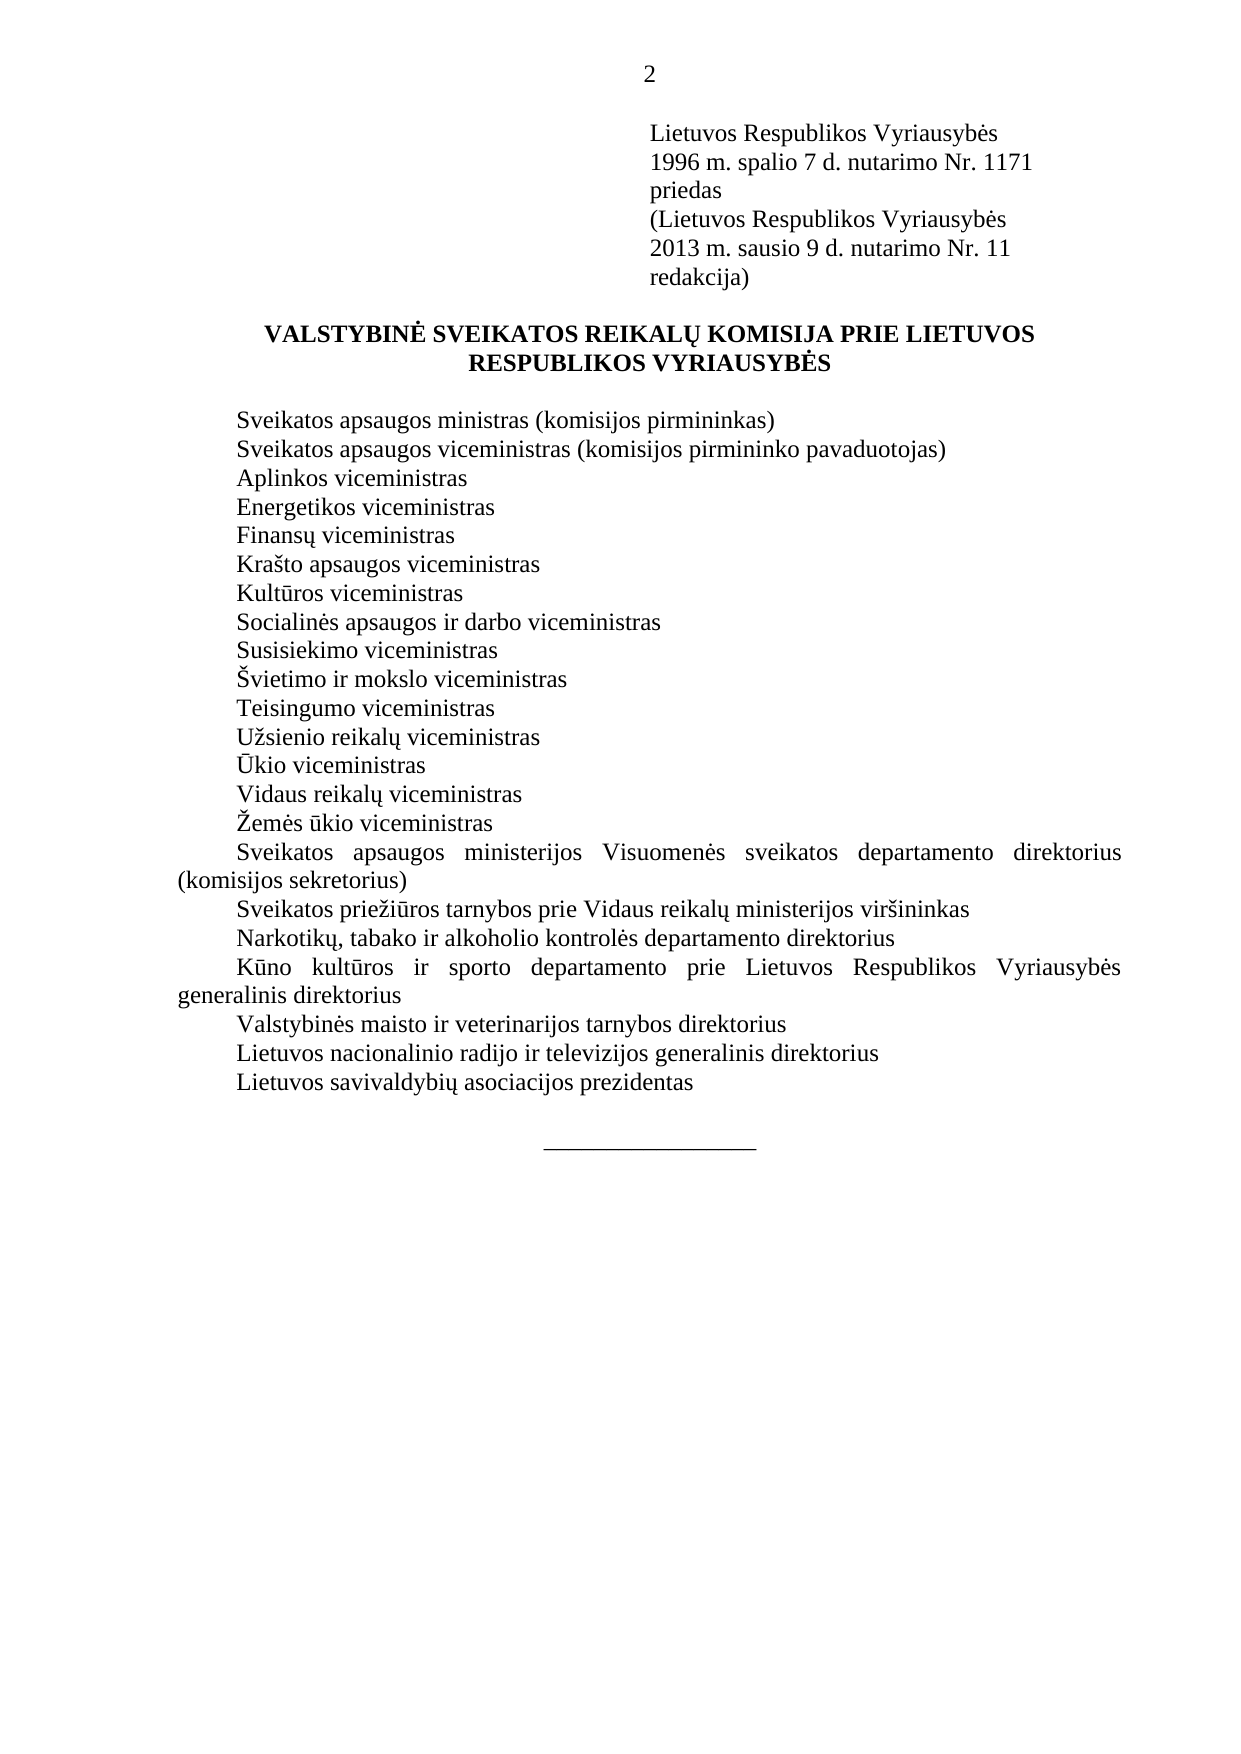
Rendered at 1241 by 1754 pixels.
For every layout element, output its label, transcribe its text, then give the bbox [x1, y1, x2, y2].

text priedas [649, 176, 1122, 204]
text Kultūros viceministras [177, 578, 1122, 607]
text Žemės ūkio viceministras [177, 808, 1122, 837]
text 1996 m. spalio 7 d. nutarimo Nr. 1171 [649, 147, 1122, 176]
text Kūno kultūros ir sporto departamento prie Lietuvos Respublikos Vyriausybės generalinis direktorius [177, 952, 1122, 1009]
text Vidaus reikalų viceministras [177, 779, 1122, 808]
text Susisiekimo viceministras [177, 636, 1122, 664]
text Sveikatos apsaugos viceministras (komisijos pirmininko pavaduotojas) [177, 434, 1122, 463]
text Valstybinės maisto ir veterinarijos tarnybos direktorius [177, 1009, 1122, 1038]
text Energetikos viceministras [177, 492, 1122, 521]
text Teisingumo viceministras [177, 693, 1122, 722]
text Lietuvos savivaldybių asociacijos prezidentas [177, 1067, 1122, 1096]
text Aplinkos viceministras [177, 463, 1122, 492]
text Švietimo ir mokslo viceministras [177, 664, 1122, 693]
text 2013 m. sausio 9 d. nutarimo Nr. 11 [649, 233, 1122, 262]
text Ūkio viceministras [177, 751, 1122, 779]
text VALSTYBINĖ SVEIKATOS REIKALŲ KOMISIJA PRIE LIETUVOS RESPUBLIKOS VYRIAUSYBĖS [177, 319, 1122, 377]
text Finansų viceministras [177, 521, 1122, 549]
text Krašto apsaugos viceministras [177, 549, 1122, 578]
text Užsienio reikalų viceministras [177, 722, 1122, 751]
text Sveikatos apsaugos ministras (komisijos pirmininkas) [177, 406, 1122, 434]
text (Lietuvos Respublikos Vyriausybės [649, 204, 1122, 233]
text Lietuvos Respublikos Vyriausybės [649, 118, 1122, 147]
text Socialinės apsaugos ir darbo viceministras [177, 607, 1122, 636]
text Sveikatos priežiūros tarnybos prie Vidaus reikalų ministerijos viršininkas [177, 894, 1122, 923]
text _________________ [177, 1124, 1122, 1153]
text Sveikatos apsaugos ministerijos Visuomenės sveikatos departamento direktorius (komisijos sekretorius) [177, 837, 1122, 894]
text Narkotikų, tabako ir alkoholio kontrolės departamento direktorius [177, 923, 1122, 952]
text Lietuvos nacionalinio radijo ir televizijos generalinis direktorius [177, 1038, 1122, 1067]
text redakcija) [649, 262, 1122, 291]
